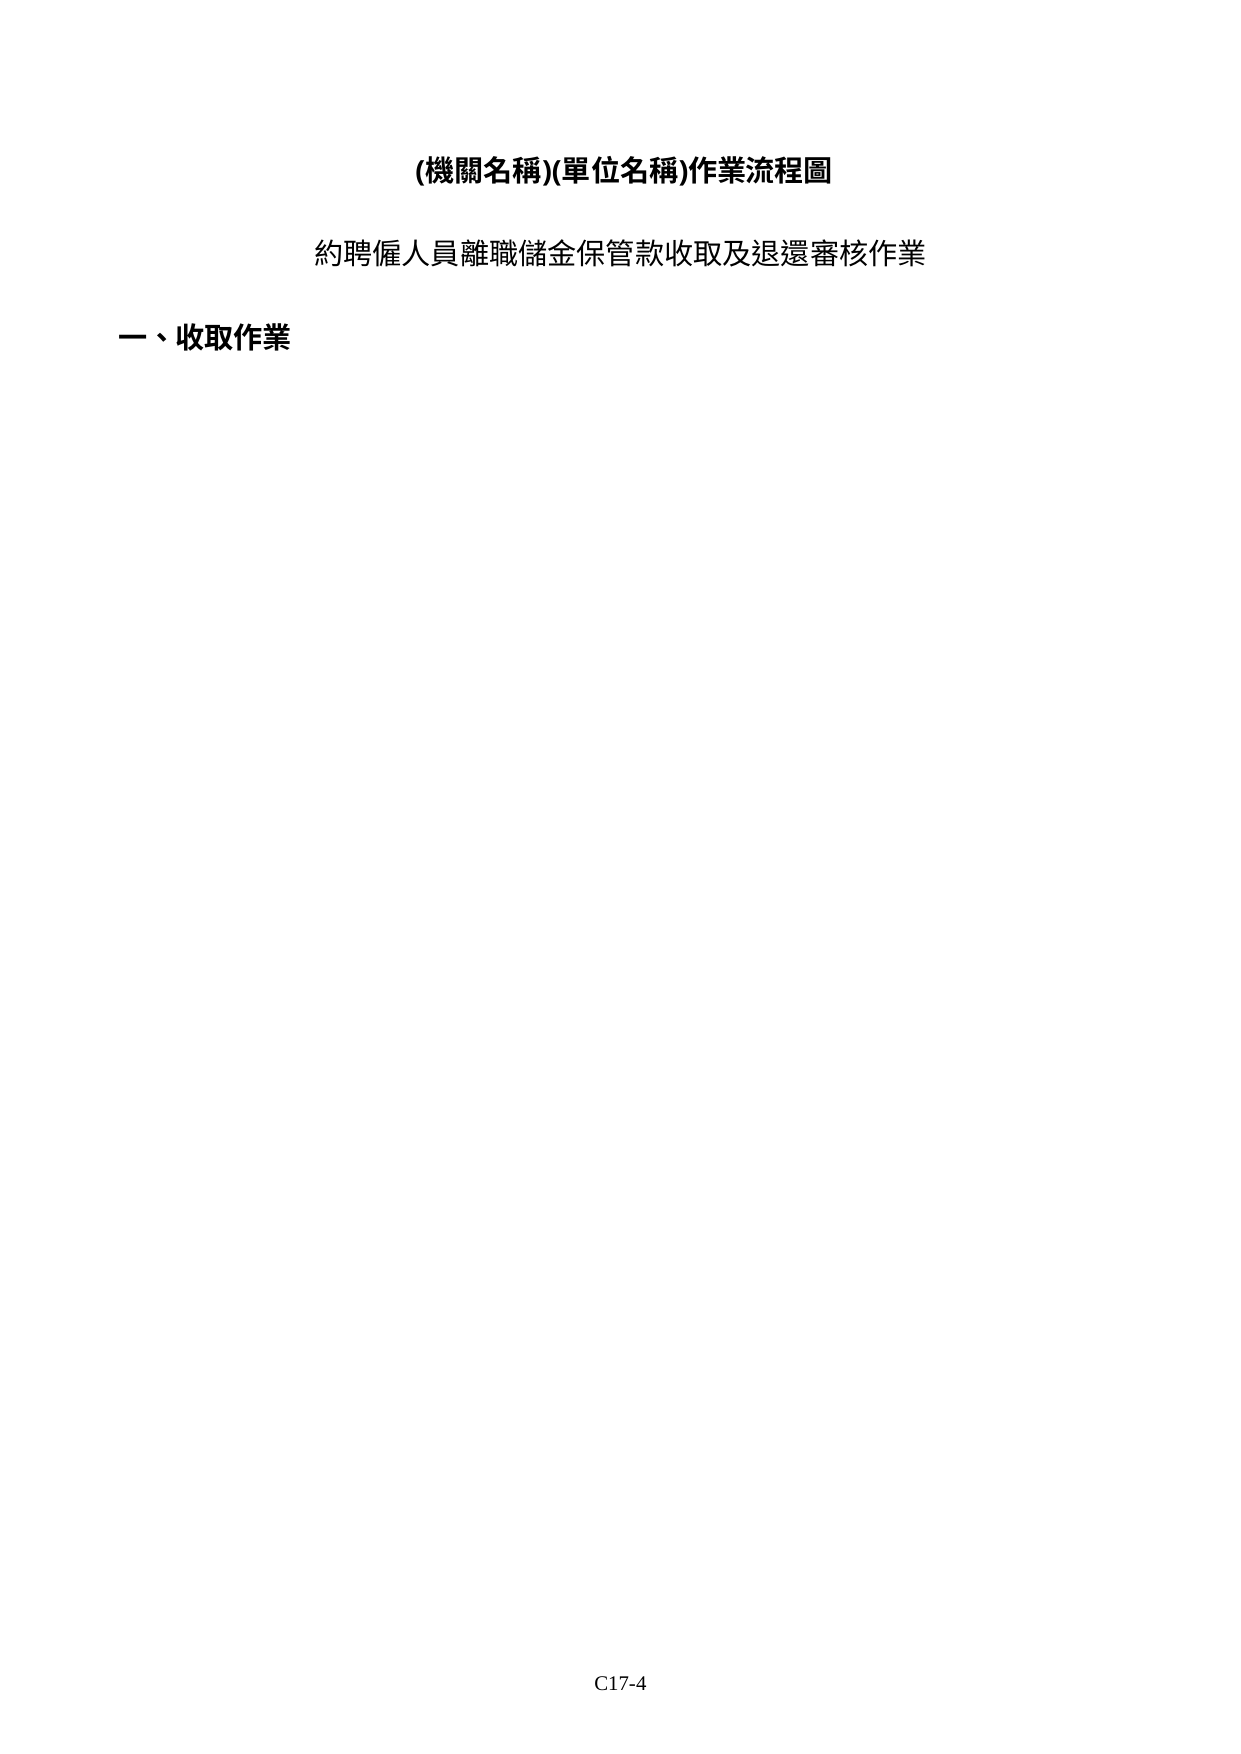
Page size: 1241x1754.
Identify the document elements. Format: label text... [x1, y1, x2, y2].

text (機關名稱)(單位名稱)作業流程圖 [118, 127, 1122, 210]
text 一、收取作業 [118, 294, 1122, 377]
text 約聘僱人員離職儲金保管款收取及退還審核作業 [118, 210, 1122, 294]
